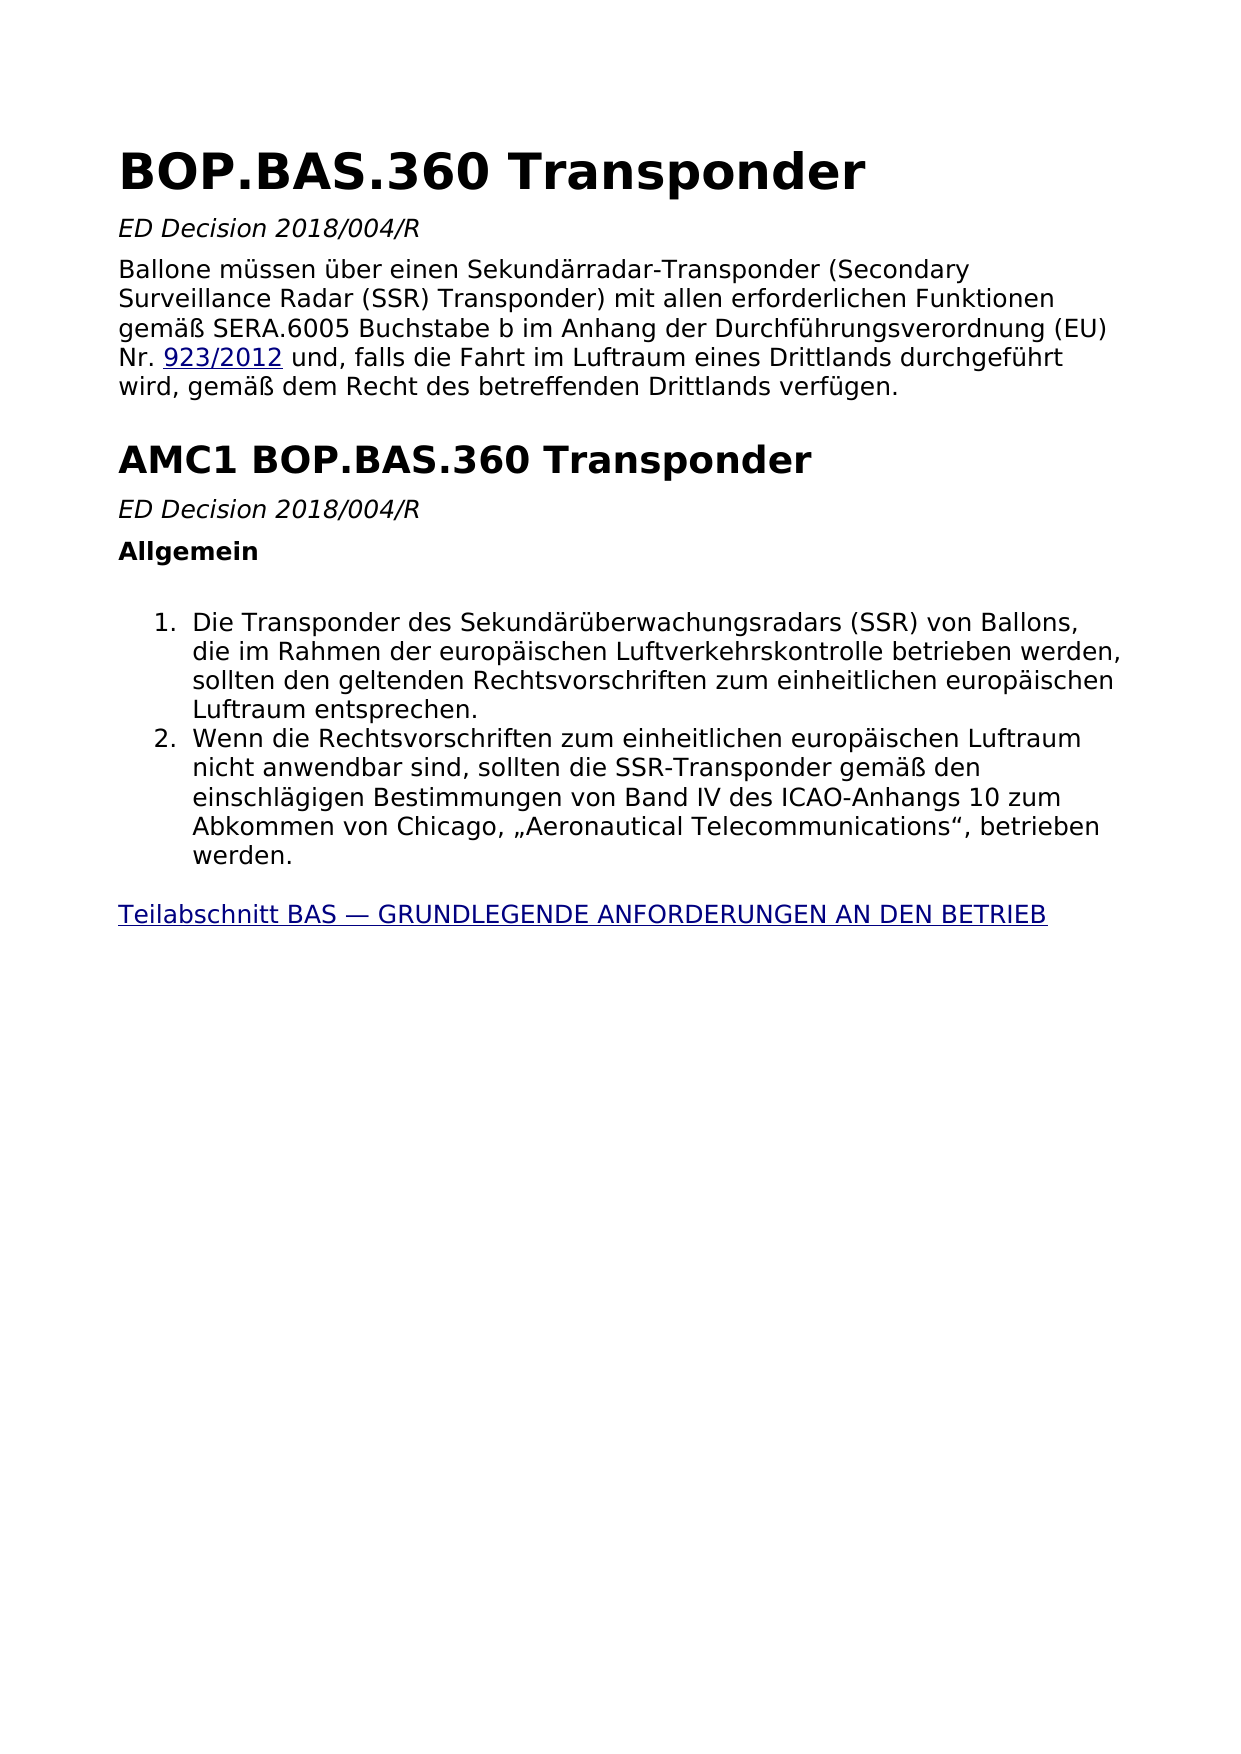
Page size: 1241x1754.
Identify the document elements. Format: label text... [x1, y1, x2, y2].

subtitle AMC1 BOP.BAS.360 Transponder [118, 439, 1122, 482]
list Wenn die Rechtsvorschriften zum einheitlichen europäischen Luftraum nicht anwendbar sind, sollten die SSR-Transponder gemäß den einschlägigen Bestimmungen von Band IV des ICAO-Anhangs 10 zum Abkommen von Chicago, „Aeronautical Telecommunications“, betrieben werden. [177, 724, 1122, 870]
list Die Transponder des Sekundärüberwachungsradars (SSR) von Ballons, die im Rahmen der europäischen Luftverkehrskontrolle betrieben werden, sollten den geltenden Rechtsvorschriften zum einheitlichen europäischen Luftraum entsprechen. [177, 608, 1122, 724]
text Teilabschnitt BAS — GRUNDLEGENDE ANFORDERUNGEN AN DEN BETRIEB [118, 900, 1122, 929]
text ED Decision 2018/004/R [118, 495, 1122, 524]
text Allgemein [118, 537, 1122, 566]
subtitle BOP.BAS.360 Transponder [118, 143, 1122, 201]
text Ballone müssen über einen Sekundärradar-Transponder (Secondary Surveillance Radar (SSR) Transponder) mit allen erforderlichen Funktionen gemäß SERA.6005 Buchstabe b im Anhang der Durchführungsverordnung (EU) Nr. 923/2012 und, falls die Fahrt im Luftraum eines Drittlands durchgeführt wird, gemäß dem Recht des betreffenden Drittlands verfügen. [118, 256, 1122, 401]
text ED Decision 2018/004/R [118, 214, 1122, 243]
